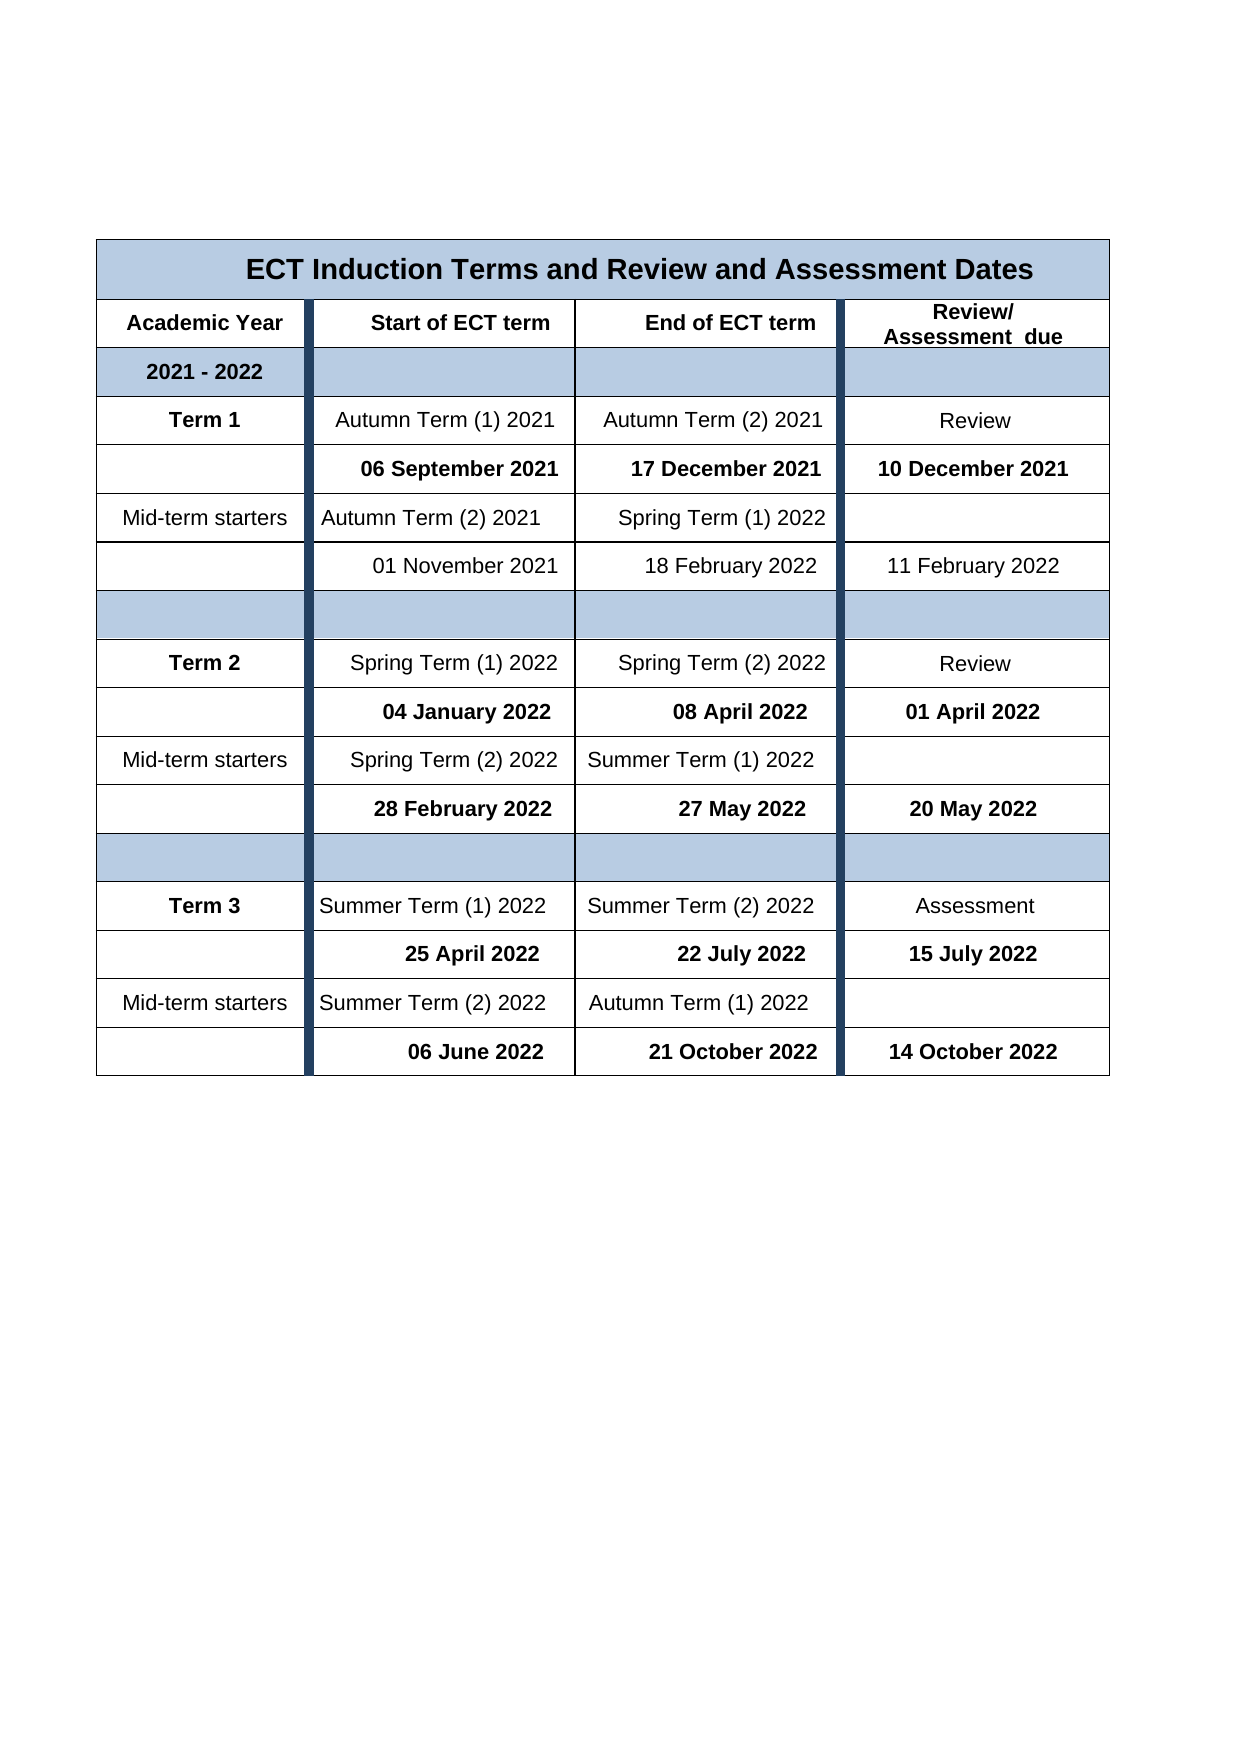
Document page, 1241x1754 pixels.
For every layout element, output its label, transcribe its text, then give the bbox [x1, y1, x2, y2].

table_cell 04 January 2022 [314, 688, 574, 736]
table_cell Mid-term starters [97, 737, 304, 784]
table_cell Summer Term (1) 2022 [576, 737, 836, 784]
table_cell Mid-term starters [97, 494, 304, 541]
table_cell 28 February 2022 [314, 785, 574, 833]
table_cell Spring Term (1) 2022 [576, 494, 836, 541]
table_cell [97, 931, 304, 978]
table_cell Autumn Term (1) 2021 [314, 397, 574, 444]
table_cell [845, 348, 1109, 396]
table_cell 2021 - 2022 [97, 348, 304, 396]
table_cell Term 3 [97, 882, 304, 930]
table_cell 15 July 2022 [845, 931, 1109, 978]
table_cell [576, 591, 836, 638]
table_cell Autumn Term (2) 2021 [576, 397, 836, 444]
table_cell 11 February 2022 [845, 543, 1109, 590]
table_cell [97, 834, 304, 881]
table_cell 18 February 2022 [576, 543, 836, 590]
table_cell [845, 591, 1109, 638]
table_cell [845, 737, 1109, 784]
table_cell [314, 348, 574, 396]
table_cell 14 October 2022 [845, 1028, 1109, 1075]
table_header ECT Induction Terms and Review and Assessment Dates [97, 240, 1109, 299]
table_cell [576, 834, 836, 881]
table_cell Academic Year [97, 300, 304, 347]
table_cell [97, 543, 304, 590]
table_cell 27 May 2022 [576, 785, 836, 833]
table_cell [97, 591, 304, 638]
table_cell Assessment [845, 882, 1109, 930]
table_cell Review [845, 397, 1109, 444]
table_cell 21 October 2022 [576, 1028, 836, 1075]
table_cell 17 December 2021 [576, 445, 836, 493]
table_cell [845, 834, 1109, 881]
table_cell [97, 445, 304, 493]
table_cell Spring Term (1) 2022 [314, 640, 574, 687]
table_cell Term 1 [97, 397, 304, 444]
table_cell [845, 494, 1109, 541]
table_cell 01 November 2021 [314, 543, 574, 590]
table_cell Mid-term starters [97, 979, 304, 1027]
table_cell 25 April 2022 [314, 931, 574, 978]
table_cell Review [845, 640, 1109, 687]
table_cell Autumn Term (2) 2021 [314, 494, 574, 541]
table_cell [97, 688, 304, 736]
table_cell 01 April 2022 [845, 688, 1109, 736]
table_cell Start of ECT term [314, 300, 574, 347]
table_cell Term 2 [97, 640, 304, 687]
table_cell [97, 1028, 304, 1075]
table_cell 22 July 2022 [576, 931, 836, 978]
table_cell Review/ Assessment due [845, 300, 1109, 347]
table_cell Summer Term (2) 2022 [576, 882, 836, 930]
table_cell Autumn Term (1) 2022 [576, 979, 836, 1027]
table_cell Spring Term (2) 2022 [576, 640, 836, 687]
table_cell [314, 834, 574, 881]
table_cell [576, 348, 836, 396]
table_cell [97, 785, 304, 833]
table_cell 06 September 2021 [314, 445, 574, 493]
table_cell 08 April 2022 [576, 688, 836, 736]
table_cell End of ECT term [576, 300, 836, 347]
table_cell Summer Term (1) 2022 [314, 882, 574, 930]
table_cell 20 May 2022 [845, 785, 1109, 833]
table_cell [314, 591, 574, 638]
table_cell Summer Term (2) 2022 [314, 979, 574, 1027]
table_cell Spring Term (2) 2022 [314, 737, 574, 784]
table_cell 06 June 2022 [314, 1028, 574, 1075]
table_cell [845, 979, 1109, 1027]
table_cell 10 December 2021 [845, 445, 1109, 493]
